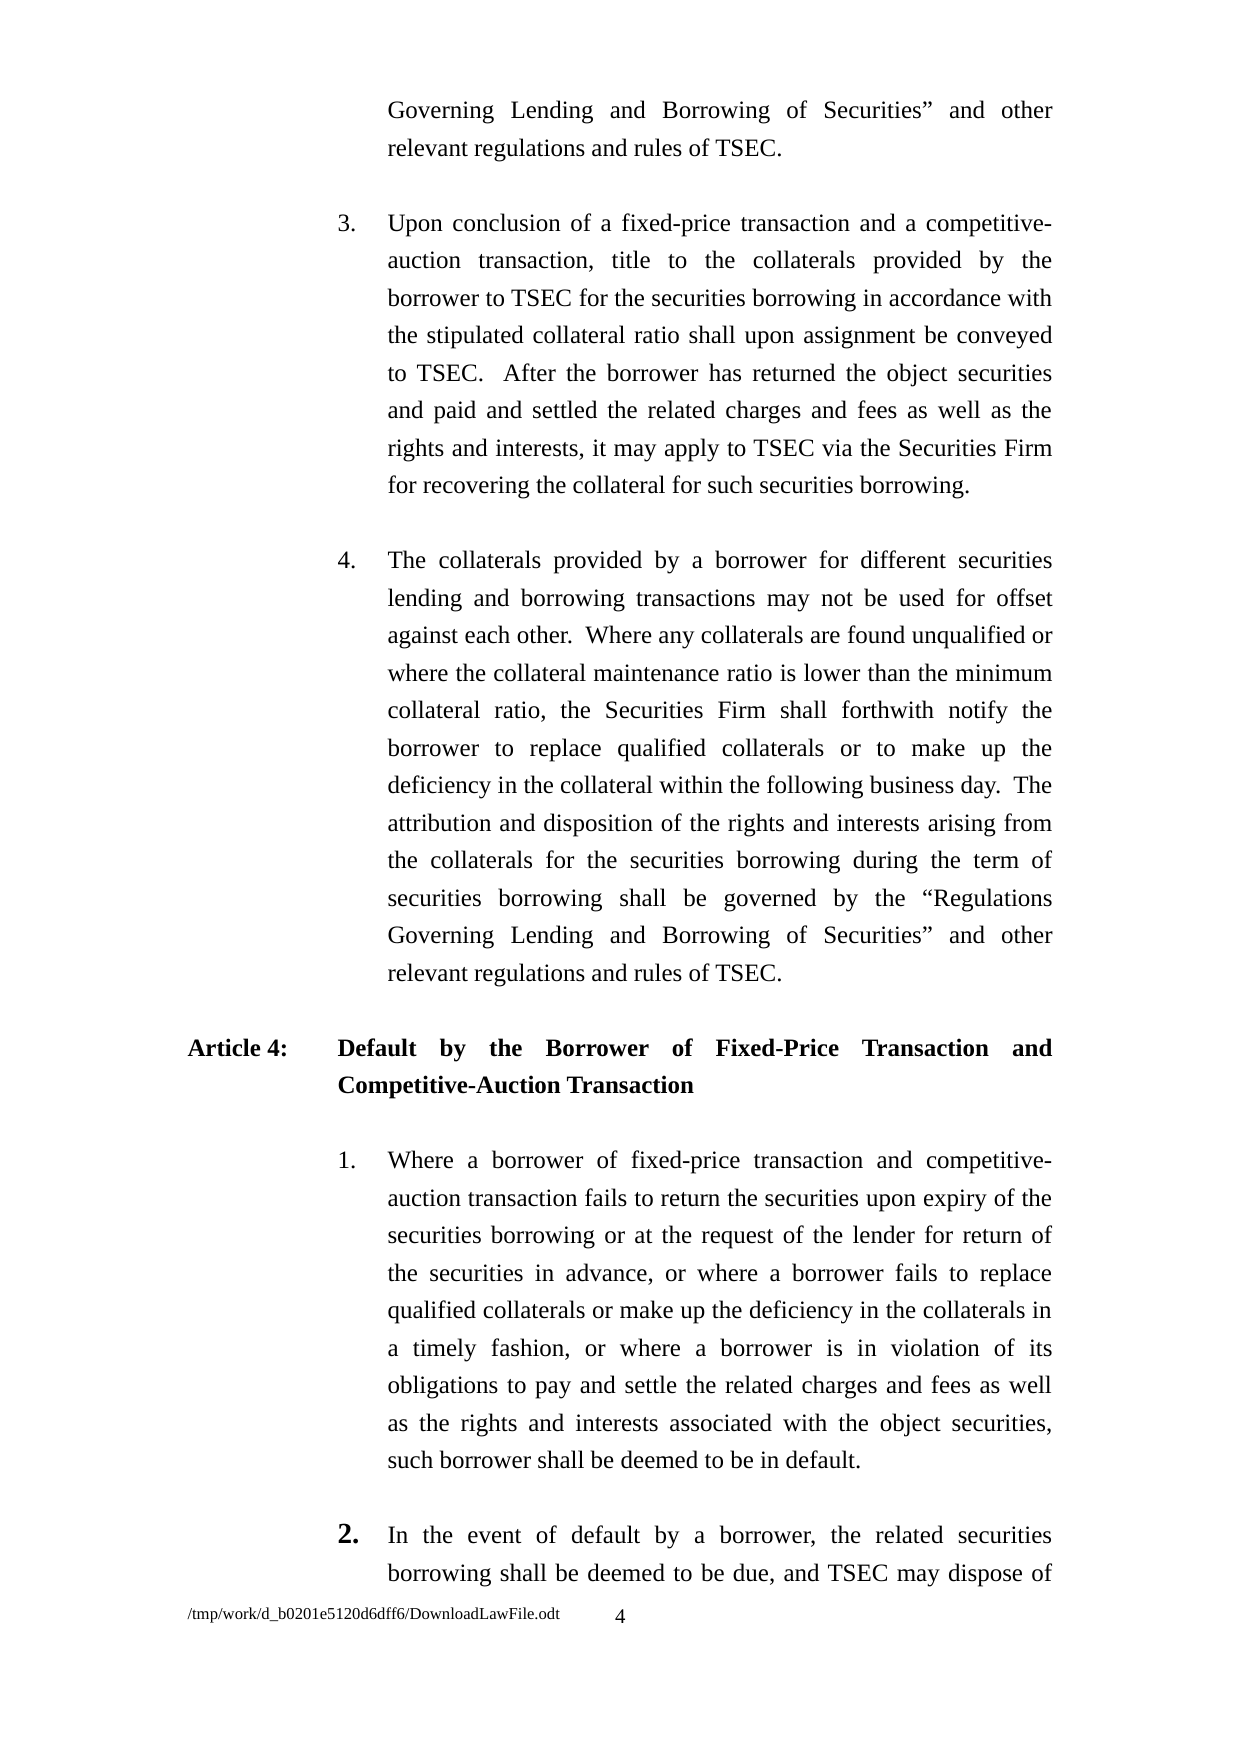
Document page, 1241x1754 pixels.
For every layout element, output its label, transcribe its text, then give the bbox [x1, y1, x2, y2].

list Upon conclusion of a fixed-price transaction and a competitive-auction transaction, title to the collaterals provided by the borrower to TSEC for the securities borrowing in accordance with the stipulated collateral ratio shall upon assignment be conveyed to TSEC. After the borrower has returned the object securities and paid and settled the related charges and fees as well as the rights and interests, it may apply to TSEC via the Securities Firm for recovering the collateral for such securities borrowing. [337, 201, 1053, 501]
list In the event of default by a borrower, the related securities borrowing shall be deemed to be due, and TSEC may dispose of [337, 1514, 1053, 1589]
list The collaterals provided by a borrower for different securities lending and borrowing transactions may not be used for offset against each other. Where any collaterals are found unqualified or where the collateral maintenance ratio is lower than the minimum collateral ratio, the Securities Firm shall forthwith notify the borrower to replace qualified collaterals or to make up the deficiency in the collateral within the following business day. The attribution and disposition of the rights and interests arising from the collaterals for the securities borrowing during the term of securities borrowing shall be governed by the “Regulations Governing Lending and Borrowing of Securities” and other relevant regulations and rules of TSEC. [337, 539, 1053, 989]
list Governing Lending and Borrowing of Securities” and other relevant regulations and rules of TSEC. [337, 89, 1053, 164]
text Article 4: Default by the Borrower of Fixed-Price Transaction and Competitive-Auction Transaction [187, 1026, 1053, 1101]
list Where a borrower of fixed-price transaction and competitive-auction transaction fails to return the securities upon expiry of the securities borrowing or at the request of the lender for return of the securities in advance, or where a borrower fails to replace qualified collaterals or make up the deficiency in the collaterals in a timely fashion, or where a borrower is in violation of its obligations to pay and settle the related charges and fees as well as the rights and interests associated with the object securities, such borrower shall be deemed to be in default. [337, 1139, 1053, 1476]
